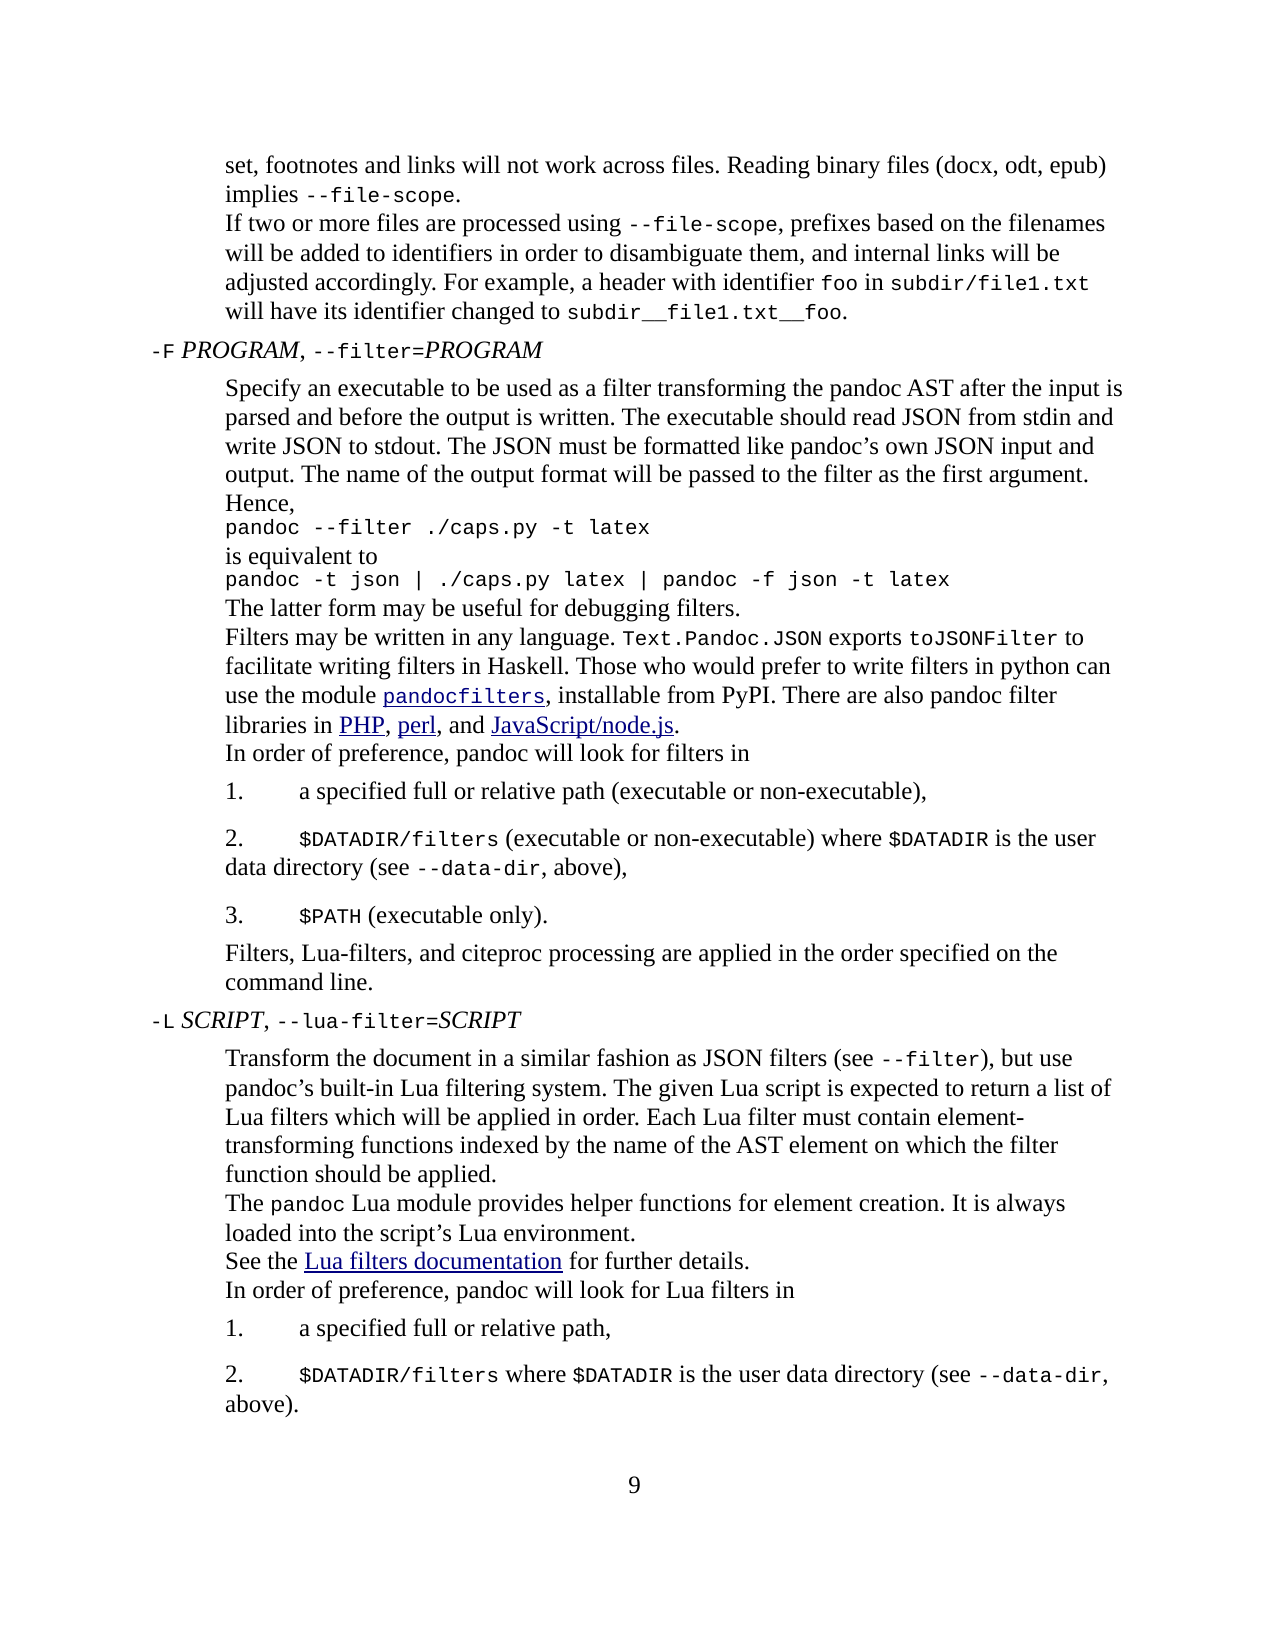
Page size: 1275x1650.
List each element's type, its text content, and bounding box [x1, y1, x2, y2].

text -L SCRIPT, --lua-filter=SCRIPT [150, 1005, 1125, 1034]
list $DATADIR/filters where $DATADIR is the user data directory (see --data-dir, above). [225, 1359, 1125, 1418]
text -F PROGRAM, --filter=PROGRAM [150, 335, 1125, 364]
text The pandoc Lua module provides helper functions for element creation. It is always loaded into the script’s Lua environment. [225, 1188, 1125, 1246]
text In order of preference, pandoc will look for filters in [225, 738, 1125, 767]
list a specified full or relative path, [225, 1313, 1125, 1342]
text set, footnotes and links will not work across files. Reading binary files (docx, odt, epub) implies --file-scope. [225, 150, 1125, 208]
text In order of preference, pandoc will look for Lua filters in [225, 1275, 1125, 1304]
text pandoc --filter ./caps.py -t latex [225, 517, 1125, 541]
text Filters may be written in any language. Text.Pandoc.JSON exports toJSONFilter to facilitate writing filters in Haskell. Those who would prefer to write filters in python can use the module pandocfilters, installable from PyPI. There are also pandoc filter libraries in PHP, perl, and JavaScript/node.js. [225, 622, 1125, 738]
text Specify an executable to be used as a filter transforming the pandoc AST after the input is parsed and before the output is written. The executable should read JSON from stdin and write JSON to stdout. The JSON must be formatted like pandoc’s own JSON input and output. The name of the output format will be passed to the filter as the first argument. Hence, [225, 373, 1125, 517]
text If two or more files are processed using --file-scope, prefixes based on the filenames will be added to identifiers in order to disambiguate them, and internal links will be adjusted accordingly. For example, a header with identifier foo in subdir/file1.txt will have its identifier changed to subdir__file1.txt__foo. [225, 208, 1125, 326]
text is equivalent to [225, 541, 1125, 569]
list a specified full or relative path (executable or non-executable), [225, 776, 1125, 805]
text See the Lua filters documentation for further details. [225, 1246, 1125, 1275]
text pandoc -t json | ./caps.py latex | pandoc -f json -t latex [225, 569, 1125, 593]
text Transform the document in a similar fashion as JSON filters (see --filter), but use pandoc’s built-in Lua filtering system. The given Lua script is expected to return a list of Lua filters which will be applied in order. Each Lua filter must contain element-transforming functions indexed by the name of the AST element on which the filter function should be applied. [225, 1043, 1125, 1188]
list $PATH (executable only). [225, 900, 1125, 929]
list $DATADIR/filters (executable or non-executable) where $DATADIR is the user data directory (see --data-dir, above), [225, 823, 1125, 882]
text Filters, Lua-filters, and citeproc processing are applied in the order specified on the command line. [225, 938, 1125, 996]
text The latter form may be useful for debugging filters. [225, 593, 1125, 622]
